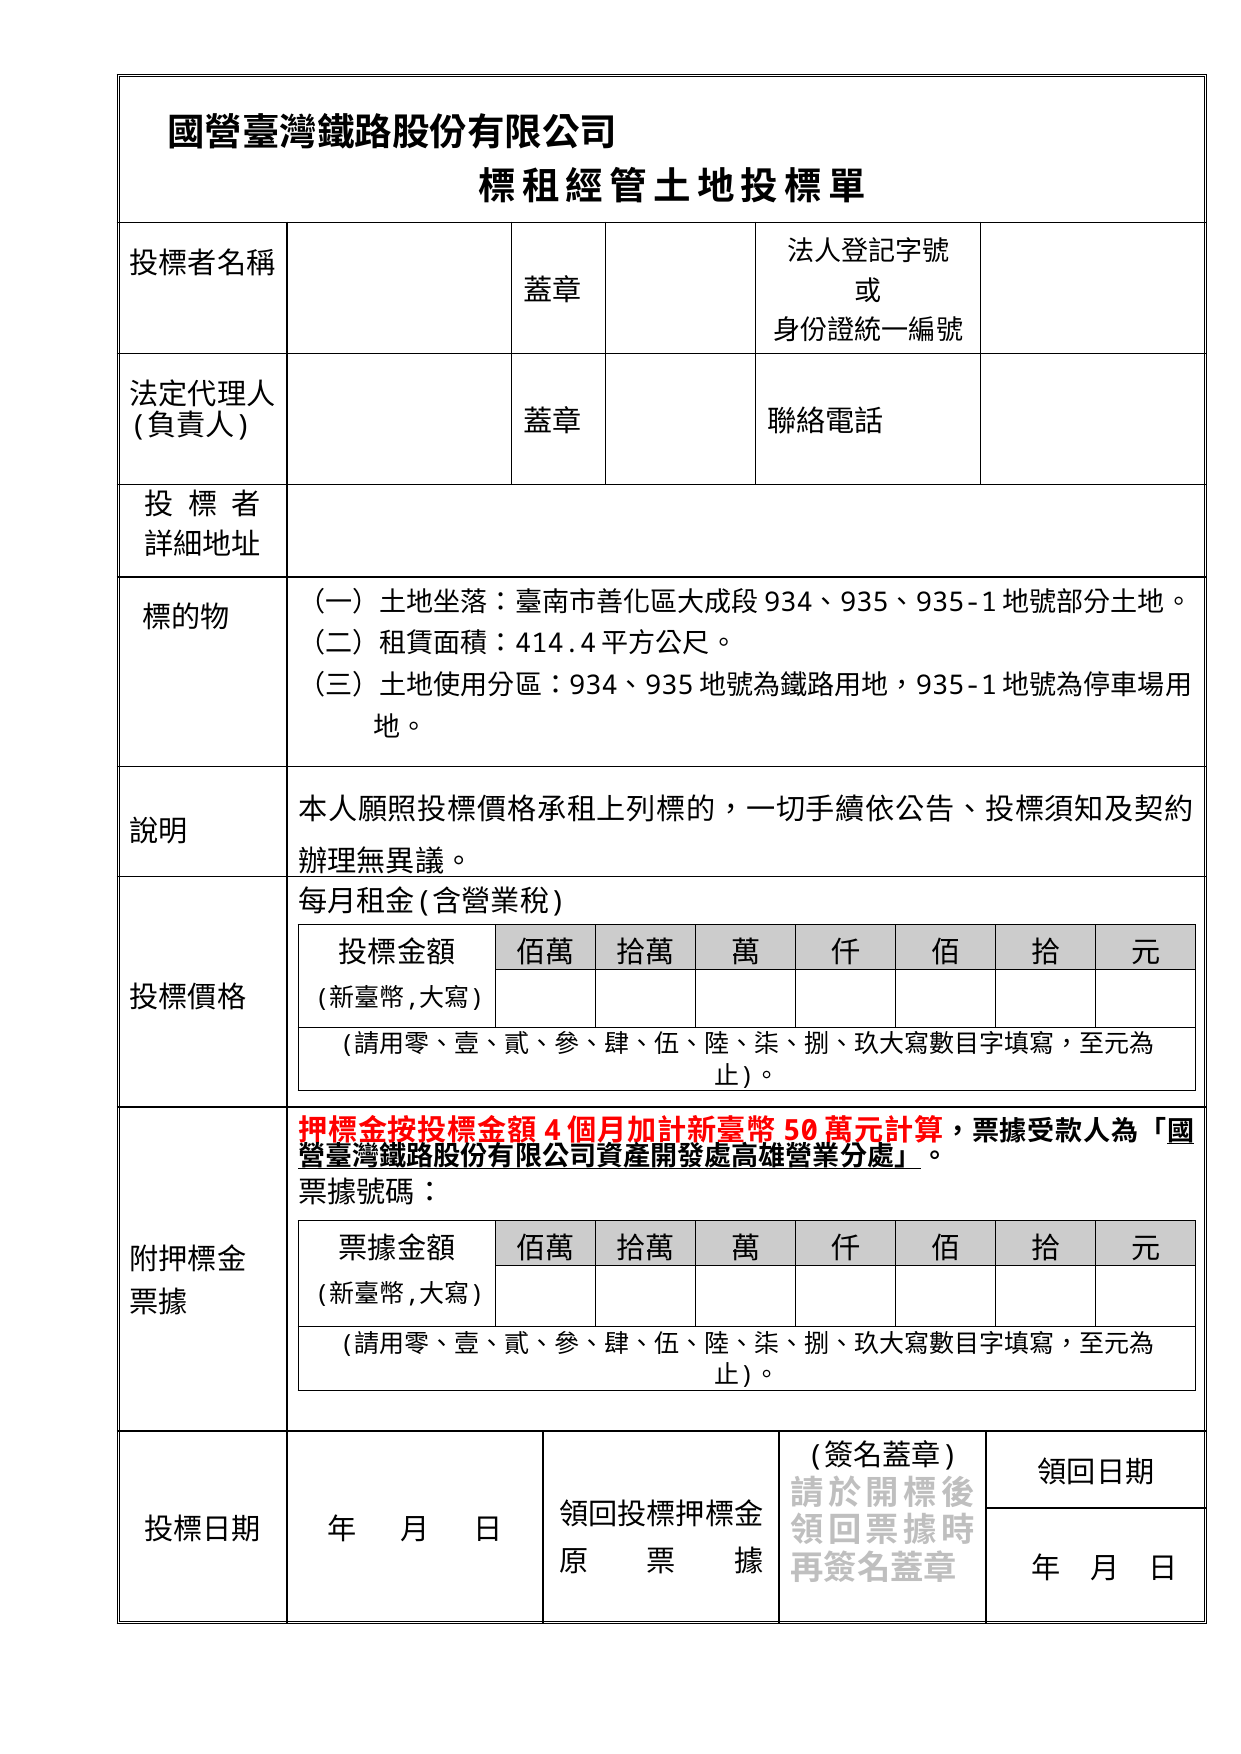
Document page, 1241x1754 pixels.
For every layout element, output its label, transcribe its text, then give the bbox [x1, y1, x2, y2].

table_cell [596, 1266, 695, 1326]
table_cell [496, 970, 595, 1027]
table_cell [996, 1266, 1095, 1326]
table_cell 投標日期 [120, 1432, 286, 1621]
table_cell 年 月 日 [288, 1432, 542, 1621]
table_cell (請用零、壹、貳、參、肆、伍、陸、柒、捌、玖大寫數目字填寫，至元為止)。 [299, 1327, 1195, 1389]
table_header 拾萬 [596, 1221, 695, 1265]
table_cell （一）土地坐落：臺南市善化區大成段934、935、935-1地號部分土地。 （二）租賃面積：414.4平方公尺。 （三）土地使用分區：934、935地號為鐵路用地，935-1地號為停車場用地。 [288, 578, 1204, 766]
table_cell [996, 970, 1095, 1027]
table_header 仟 [796, 925, 895, 969]
table_header 佰萬 [496, 1221, 595, 1265]
table_cell 蓋章 [512, 223, 605, 353]
table_cell 每月租金(含營業稅) [288, 877, 1204, 1106]
table_header 元 [1096, 925, 1195, 969]
table_cell [288, 485, 1204, 576]
table_cell [696, 1266, 795, 1326]
table_header 拾萬 [596, 925, 695, 969]
table_cell [606, 223, 755, 353]
table_header 拾 [996, 1221, 1095, 1265]
table_cell 投 標 者 詳細地址 [120, 485, 286, 576]
table_cell 標的物 [120, 578, 286, 766]
table_header 投標金額 (新臺幣,大寫) [299, 925, 495, 1027]
table_header 佰 [896, 1221, 995, 1265]
table_cell [1096, 970, 1195, 1027]
table_cell 領回日期 [987, 1432, 1204, 1507]
table_cell [896, 970, 995, 1027]
table_cell [496, 1266, 595, 1326]
table_cell [981, 223, 1204, 353]
table_cell 附押標金 票據 [120, 1108, 286, 1430]
table_cell [896, 1266, 995, 1326]
table_header 票據金額 (新臺幣,大寫) [299, 1221, 495, 1326]
table_cell [288, 354, 511, 484]
table_cell [981, 354, 1204, 484]
table_cell 本人願照投標價格承租上列標的，一切手續依公告、投標須知及契約辦理無異議。 [288, 767, 1204, 876]
table_cell 法定代理人(負責人) [120, 354, 286, 484]
table_cell [796, 1266, 895, 1326]
table_header 萬 [696, 1221, 795, 1265]
table_cell 押標金按投標金額4個月加計新臺幣50萬元計算，票據受款人為「國營臺灣鐵路股份有限公司資產開發處高雄營業分處」。 票據號碼： [288, 1108, 1204, 1430]
table_cell 投標者名稱 [120, 223, 286, 353]
table_header 仟 [796, 1221, 895, 1265]
table_cell (簽名蓋章) 請於開標後領回票據時再簽名蓋章 [780, 1432, 985, 1621]
table_header 萬 [696, 925, 795, 969]
table_header 元 [1096, 1221, 1195, 1265]
table_cell (請用零、壹、貳、參、肆、伍、陸、柒、捌、玖大寫數目字填寫，至元為止)。 [299, 1028, 1195, 1090]
table_header 佰 [896, 925, 995, 969]
table_header 拾 [996, 925, 1095, 969]
table_cell 法人登記字號 或 身份證統一編號 [756, 223, 980, 353]
table_header 佰萬 [496, 925, 595, 969]
table_cell 說明 [120, 767, 286, 876]
table_cell [596, 970, 695, 1027]
table_cell [1096, 1266, 1195, 1326]
table_cell 投標價格 [120, 877, 286, 1106]
table_cell 年 月 日 [987, 1509, 1204, 1621]
table_cell 聯絡電話 [756, 354, 980, 484]
table_header 國營臺灣鐵路股份有限公司 標租經管土地投標單 [120, 77, 1204, 222]
table_cell [606, 354, 755, 484]
table_cell [696, 970, 795, 1027]
table_cell 蓋章 [512, 354, 605, 484]
table_cell [288, 223, 511, 353]
table_cell [796, 970, 895, 1027]
table_cell 領回投標押標金 原 票 據 [544, 1432, 778, 1621]
